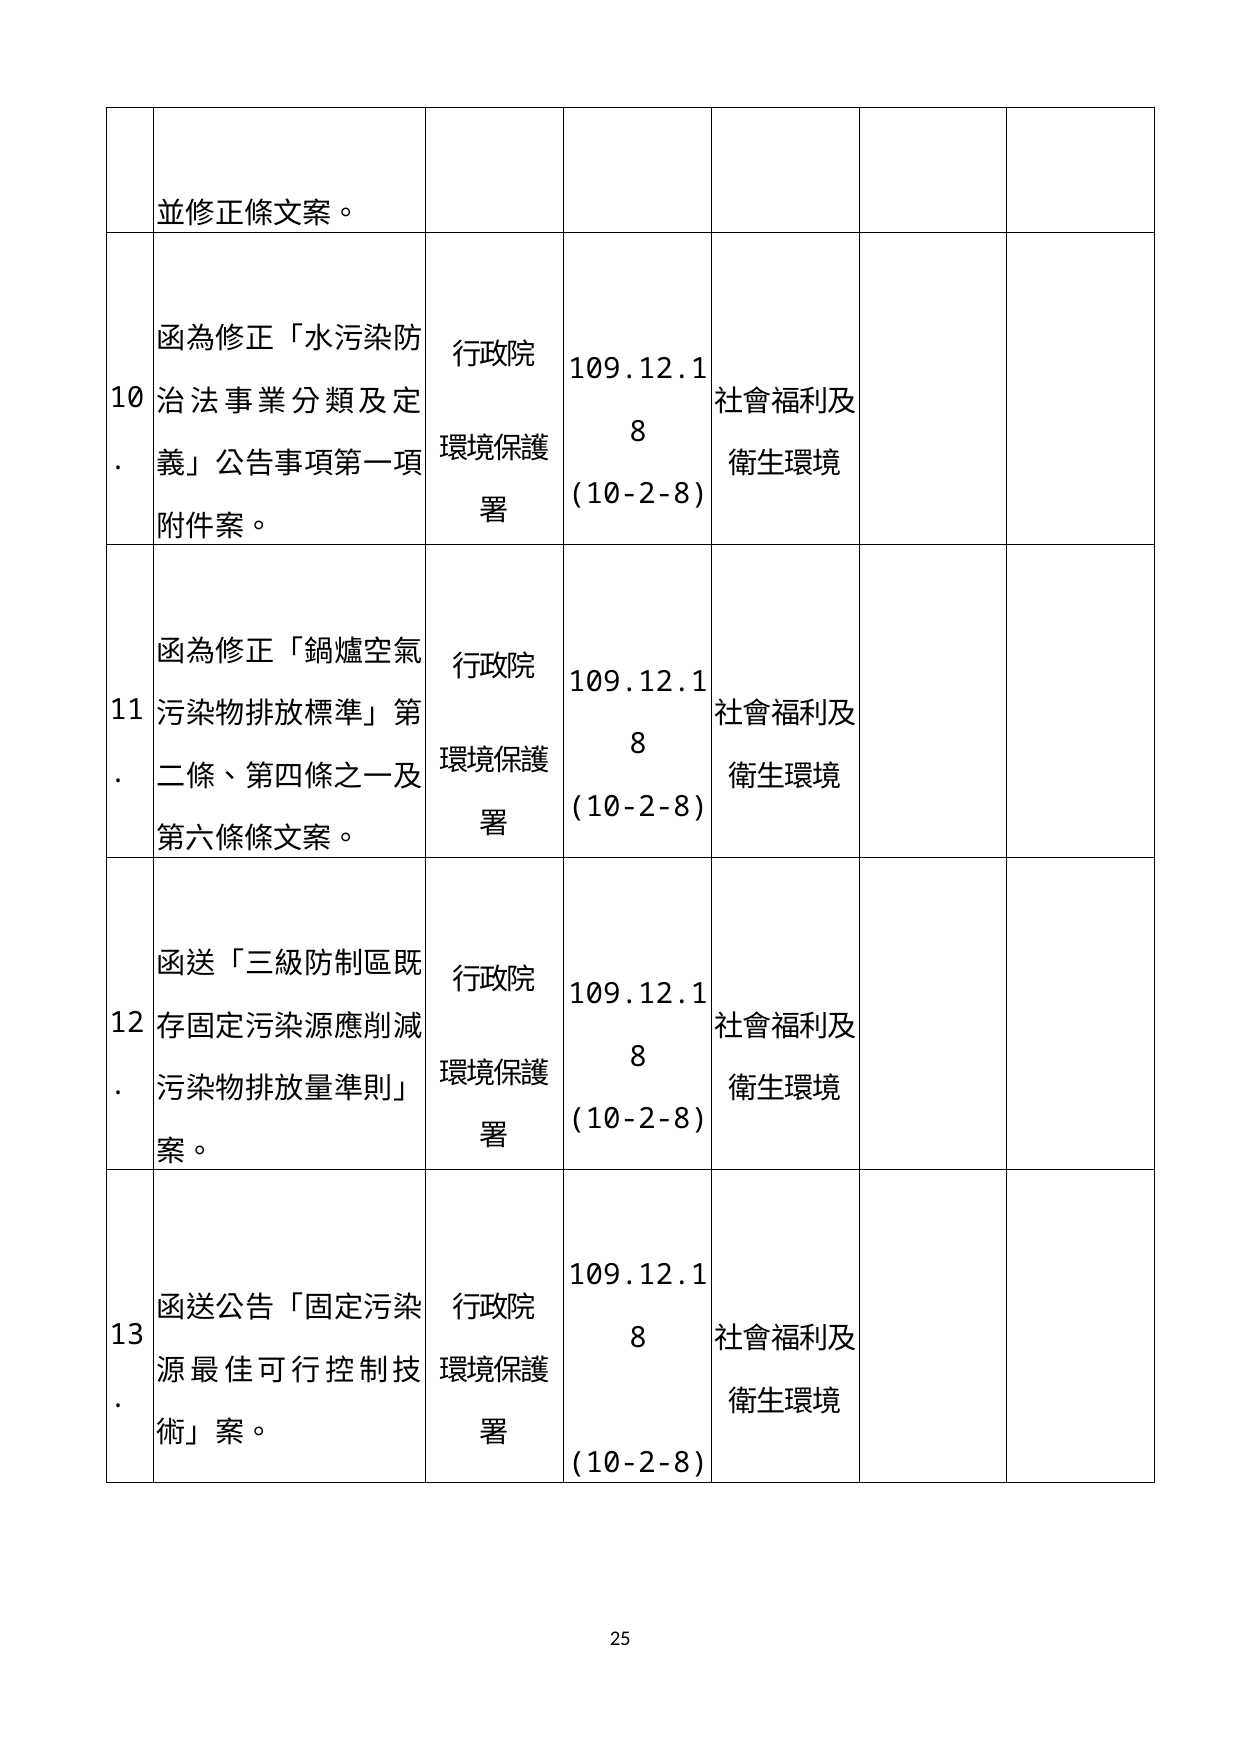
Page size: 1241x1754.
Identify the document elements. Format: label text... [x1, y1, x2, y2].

table_cell 109.12.18 (10-2-8) [564, 545, 711, 857]
table_cell 109.12.18 (10-2-8) [564, 858, 711, 1169]
table_cell [1007, 233, 1154, 544]
table_cell [107, 858, 153, 1169]
table_cell 社會福利及衛生環境 [712, 545, 859, 857]
table_cell 109.12.18 (10-2-8) [564, 1170, 711, 1482]
table_cell 行政院 環境保護署 [426, 858, 563, 1169]
table_cell [1007, 858, 1154, 1169]
table_cell 函為修正「水污染防治法事業分類及定義」公告事項第一項附件案。 [154, 233, 425, 544]
table_cell [564, 108, 711, 232]
table_cell 社會福利及衛生環境 [712, 233, 859, 544]
table_cell [107, 1170, 153, 1482]
table_cell [860, 108, 1006, 232]
table_cell [107, 233, 153, 544]
table_cell 行政院 環境保護署 [426, 545, 563, 857]
table_cell 行政院 環境保護署 [426, 1170, 563, 1482]
table_cell [712, 108, 859, 232]
table_cell 行政院 環境保護署 [426, 233, 563, 544]
table_cell [860, 858, 1006, 1169]
table_cell [1007, 1170, 1154, 1482]
table_cell [1007, 108, 1154, 232]
table_cell 並修正條文案。 [154, 108, 425, 232]
table_cell [860, 233, 1006, 544]
table_cell 函為修正「鍋爐空氣污染物排放標準」第二條、第四條之一及第六條條文案。 [154, 545, 425, 857]
table_cell [107, 545, 153, 857]
table_cell 109.12.18 (10-2-8) [564, 233, 711, 544]
table_cell 社會福利及衛生環境 [712, 1170, 859, 1482]
table_cell [1007, 545, 1154, 857]
table_cell [107, 108, 153, 232]
table_cell 函送公告「固定污染源最佳可行控制技術」案。 [154, 1170, 425, 1482]
table_cell [426, 108, 563, 232]
table_cell [860, 545, 1006, 857]
table_cell [860, 1170, 1006, 1482]
table_cell 函送「三級防制區既存固定污染源應削減污染物排放量準則」案。 [154, 858, 425, 1169]
table_cell 社會福利及衛生環境 [712, 858, 859, 1169]
